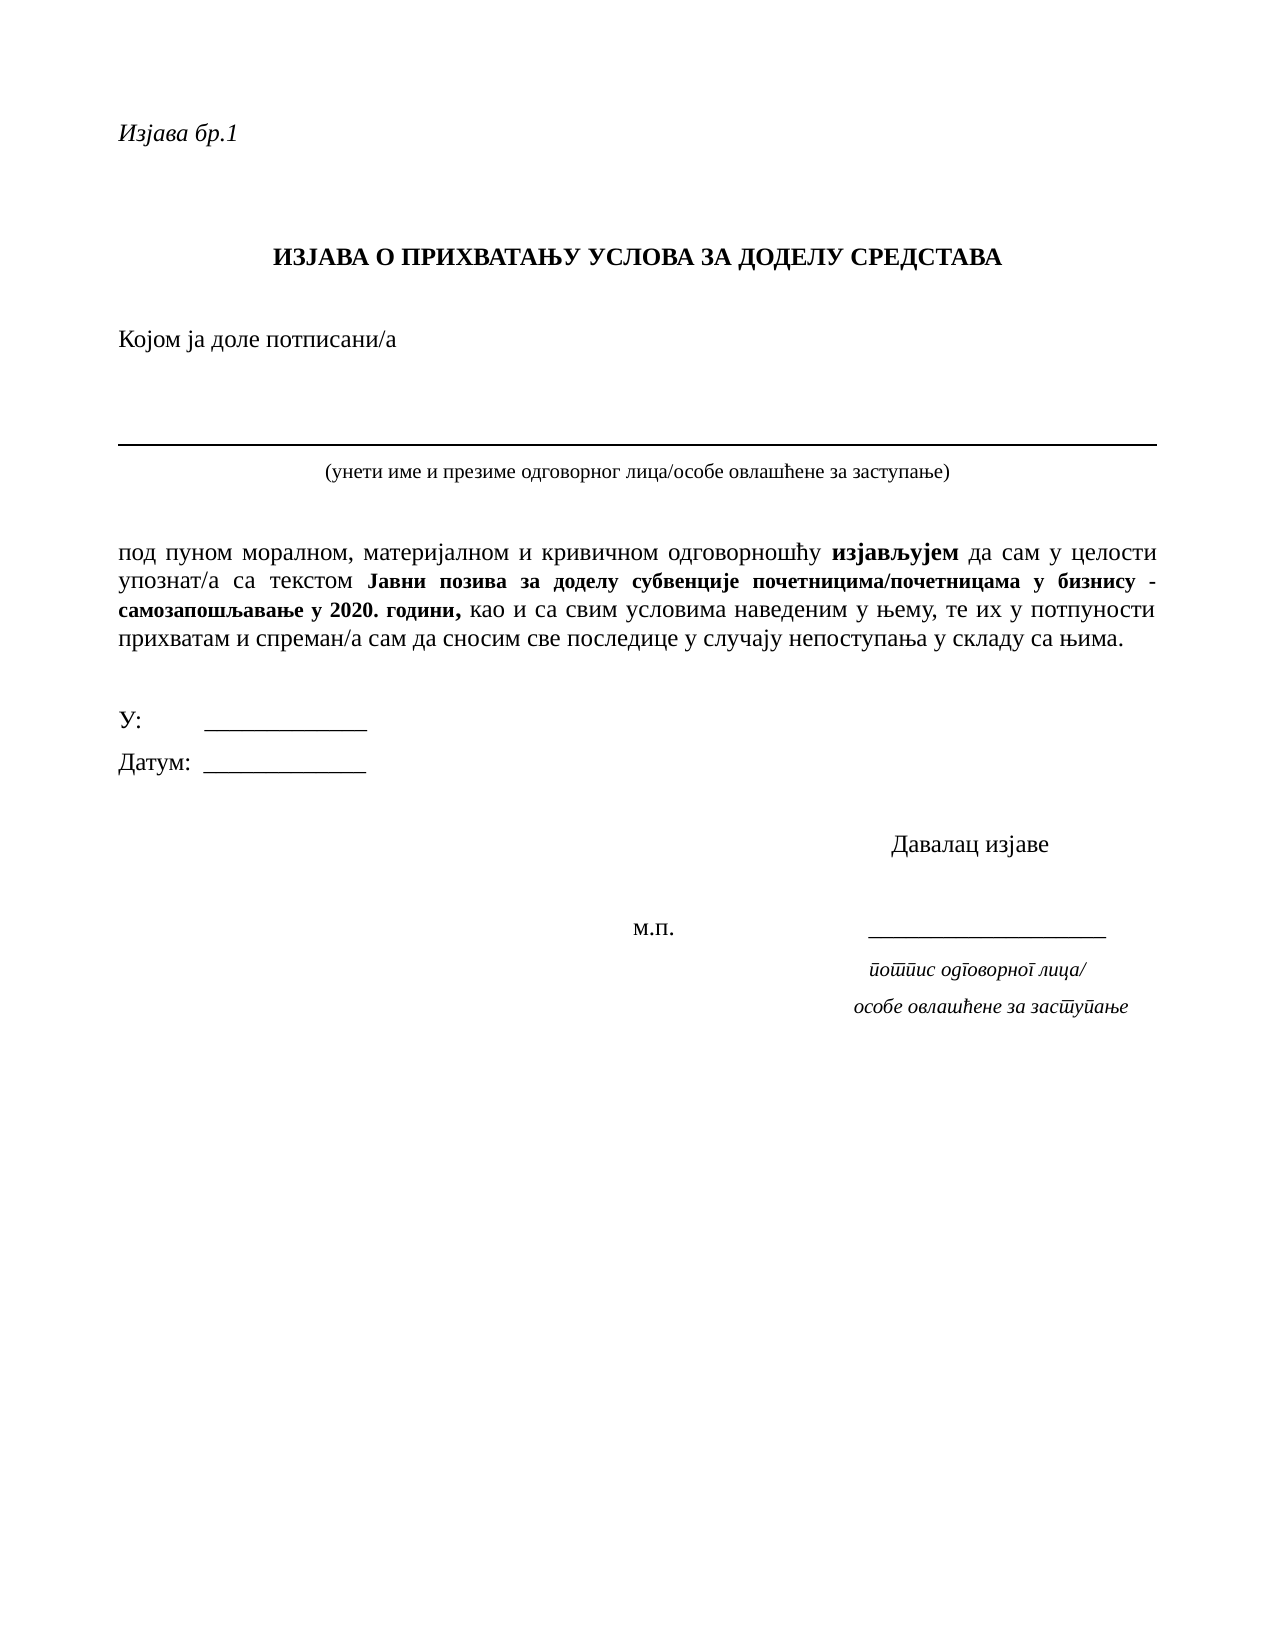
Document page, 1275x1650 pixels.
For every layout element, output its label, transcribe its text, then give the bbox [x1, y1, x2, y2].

text потпис одговорног лица/ [118, 953, 1157, 982]
text У: _____________ [118, 706, 1157, 734]
text Којом ја доле потписани/а [118, 324, 1157, 353]
text особе овлашћене за заступање [118, 994, 1157, 1018]
text под пуном моралном, материјалном и кривичном одговорношћу изјављујем да сам у целости упознат/а са текстом Јавни позива за доделу субвенције почетницима/почетницама у бизнису - самозапошљавање у 2020. години, као и са свим условима наведеним у њему, те их у потпуности прихватам и спреман/а сам да сносим све последице у случају непоступања у складу са њима. [118, 537, 1157, 652]
text Датум: _____________ [118, 747, 1157, 776]
text Изјава бр.1 [118, 118, 1157, 147]
text м.п. ___________________ [118, 912, 1157, 941]
text (унети име и презиме одговорног лица/особе овлашћене за заступање) [118, 459, 1157, 483]
text ИЗЈАВА О ПРИХВАТАЊУ УСЛОВА ЗА ДОДЕЛУ СРЕДСТАВА [118, 242, 1157, 271]
text Давалац изјаве [118, 829, 1157, 858]
